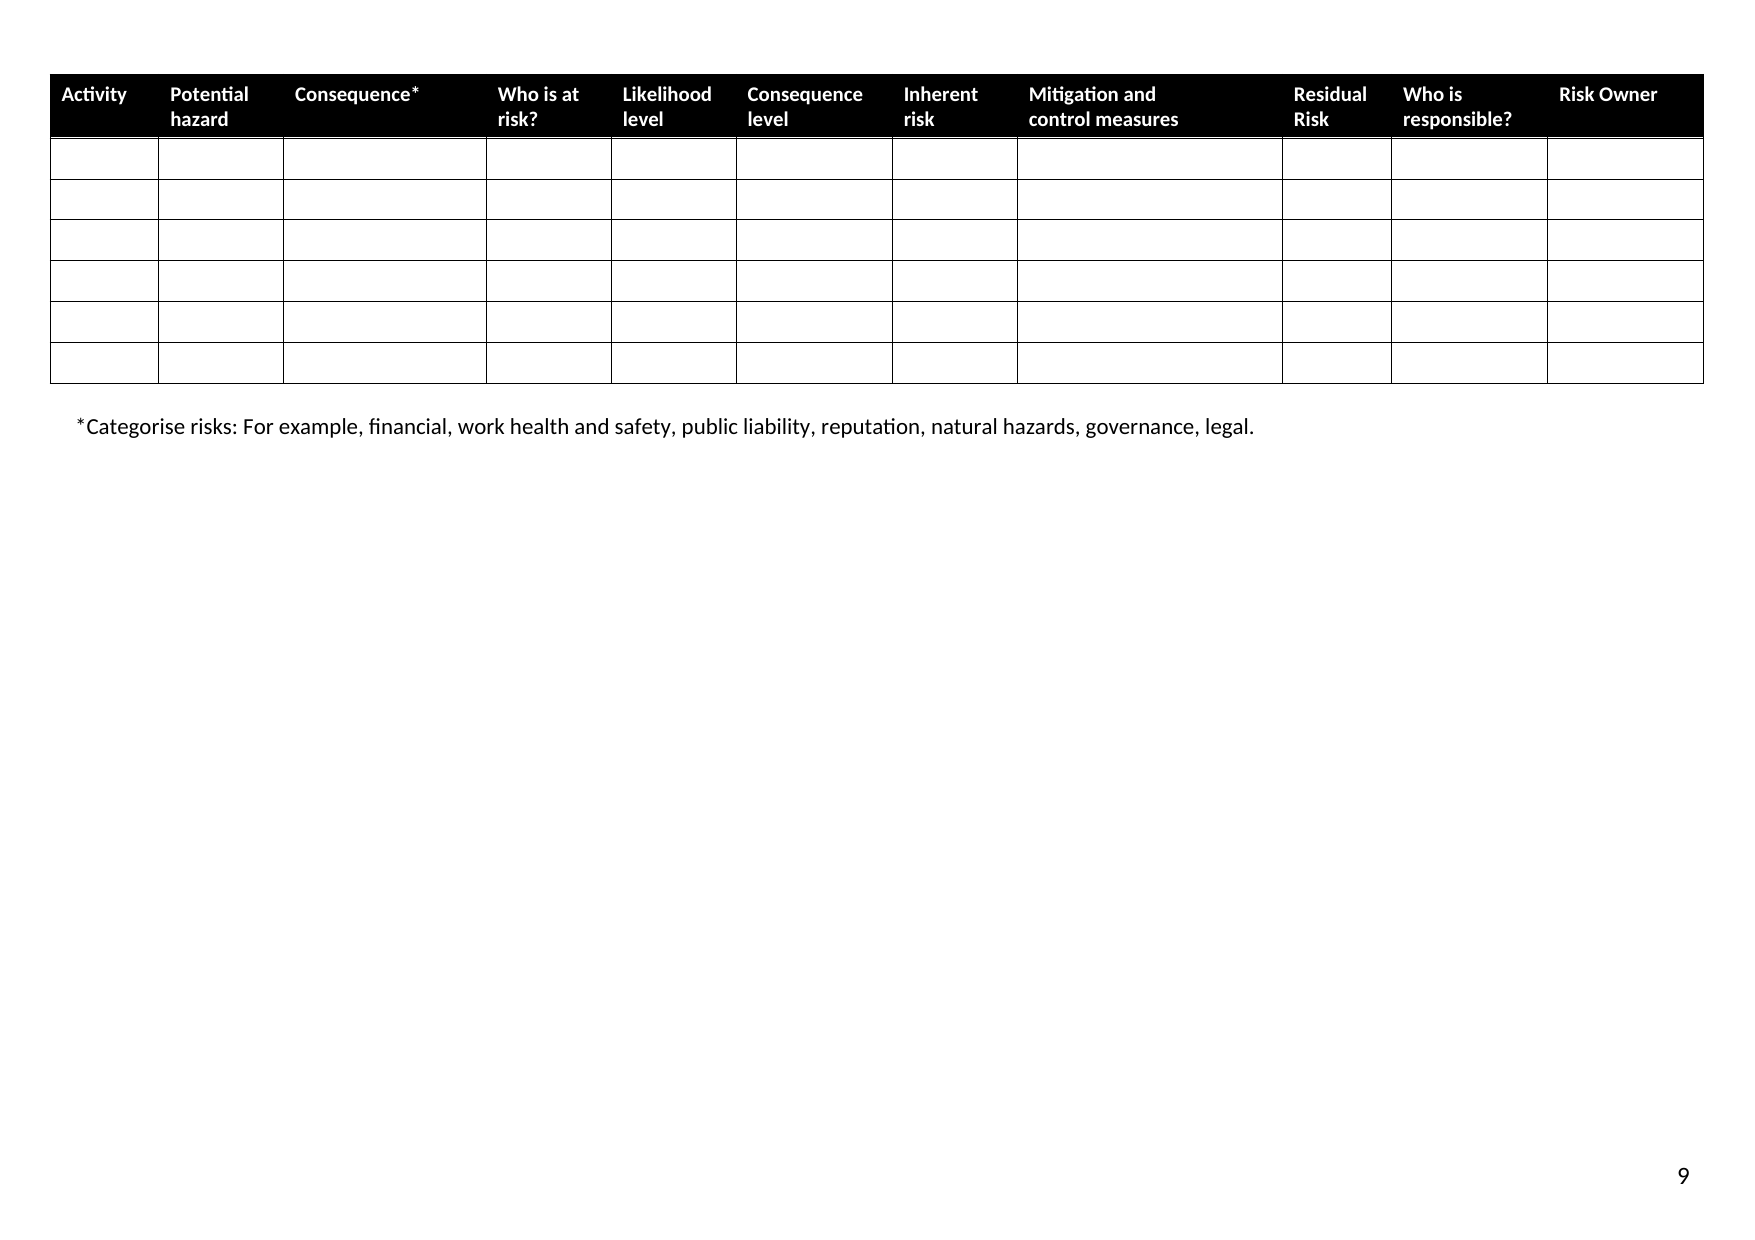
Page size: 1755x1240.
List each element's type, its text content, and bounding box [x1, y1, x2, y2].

table_cell [159, 261, 283, 301]
table_cell [1392, 343, 1547, 383]
table_cell [612, 343, 736, 383]
table_cell [893, 180, 1017, 219]
table_header Inherent risk [893, 75, 1017, 137]
table_cell [1018, 139, 1282, 178]
table_header Who is responsible? [1392, 75, 1547, 137]
table_cell [1018, 343, 1282, 383]
table_cell [284, 302, 486, 342]
table_cell [737, 343, 892, 383]
table_cell [487, 261, 611, 301]
table_cell [1392, 139, 1547, 178]
table_cell [737, 139, 892, 178]
table_cell [1018, 302, 1282, 342]
table_cell [612, 261, 736, 301]
table_header Consequence level [737, 75, 892, 137]
table_cell [1548, 302, 1703, 342]
table_cell [159, 139, 283, 178]
table_cell [893, 261, 1017, 301]
table_cell [284, 220, 486, 260]
table_cell [1392, 302, 1547, 342]
table_header Residual Risk [1283, 75, 1391, 137]
table_cell [159, 343, 283, 383]
table_cell [1392, 220, 1547, 260]
table_cell [487, 302, 611, 342]
table_cell [1548, 180, 1703, 219]
table_cell [1283, 220, 1391, 260]
table_header Activity [51, 75, 158, 137]
table_header Mitigation and control measures [1018, 75, 1282, 137]
table_cell [1283, 343, 1391, 383]
table_header Who is at risk? [487, 75, 611, 137]
table_header Risk Owner [1548, 75, 1703, 137]
table_cell [893, 302, 1017, 342]
table_cell [284, 261, 486, 301]
text *Categorise risks: For example, financial, work health and safety, public liability, reputation, natural hazards, governance, legal. [75, 412, 1679, 440]
table_cell [612, 139, 736, 178]
table_cell [893, 220, 1017, 260]
table_cell [612, 220, 736, 260]
table_cell [612, 180, 736, 219]
table_cell [893, 343, 1017, 383]
table_cell [737, 302, 892, 342]
table_cell [1018, 220, 1282, 260]
table_cell [487, 139, 611, 178]
table_header Consequence* [284, 75, 486, 137]
table_cell [737, 261, 892, 301]
table_cell [1392, 180, 1547, 219]
table_cell [1283, 302, 1391, 342]
table_cell [1283, 139, 1391, 178]
table_cell [51, 343, 158, 383]
table_cell [51, 302, 158, 342]
table_cell [487, 343, 611, 383]
table_cell [1548, 343, 1703, 383]
table_cell [51, 139, 158, 178]
table_cell [284, 180, 486, 219]
table_cell [487, 220, 611, 260]
table_cell [893, 139, 1017, 178]
table_cell [284, 343, 486, 383]
table_cell [1392, 261, 1547, 301]
table_cell [737, 220, 892, 260]
table_cell [1018, 261, 1282, 301]
table_cell [51, 180, 158, 219]
table_cell [159, 220, 283, 260]
table_cell [51, 220, 158, 260]
table_cell [737, 180, 892, 219]
table_cell [1548, 220, 1703, 260]
table_cell [159, 302, 283, 342]
table_cell [487, 180, 611, 219]
table_cell [1283, 261, 1391, 301]
table_cell [1018, 180, 1282, 219]
table_cell [1548, 139, 1703, 178]
table_cell [51, 261, 158, 301]
table_header Potential hazard [159, 75, 283, 137]
table_header Likelihood level [612, 75, 736, 137]
table_cell [612, 302, 736, 342]
table_cell [1548, 261, 1703, 301]
table_cell [159, 180, 283, 219]
table_cell [284, 139, 486, 178]
table_cell [1283, 180, 1391, 219]
